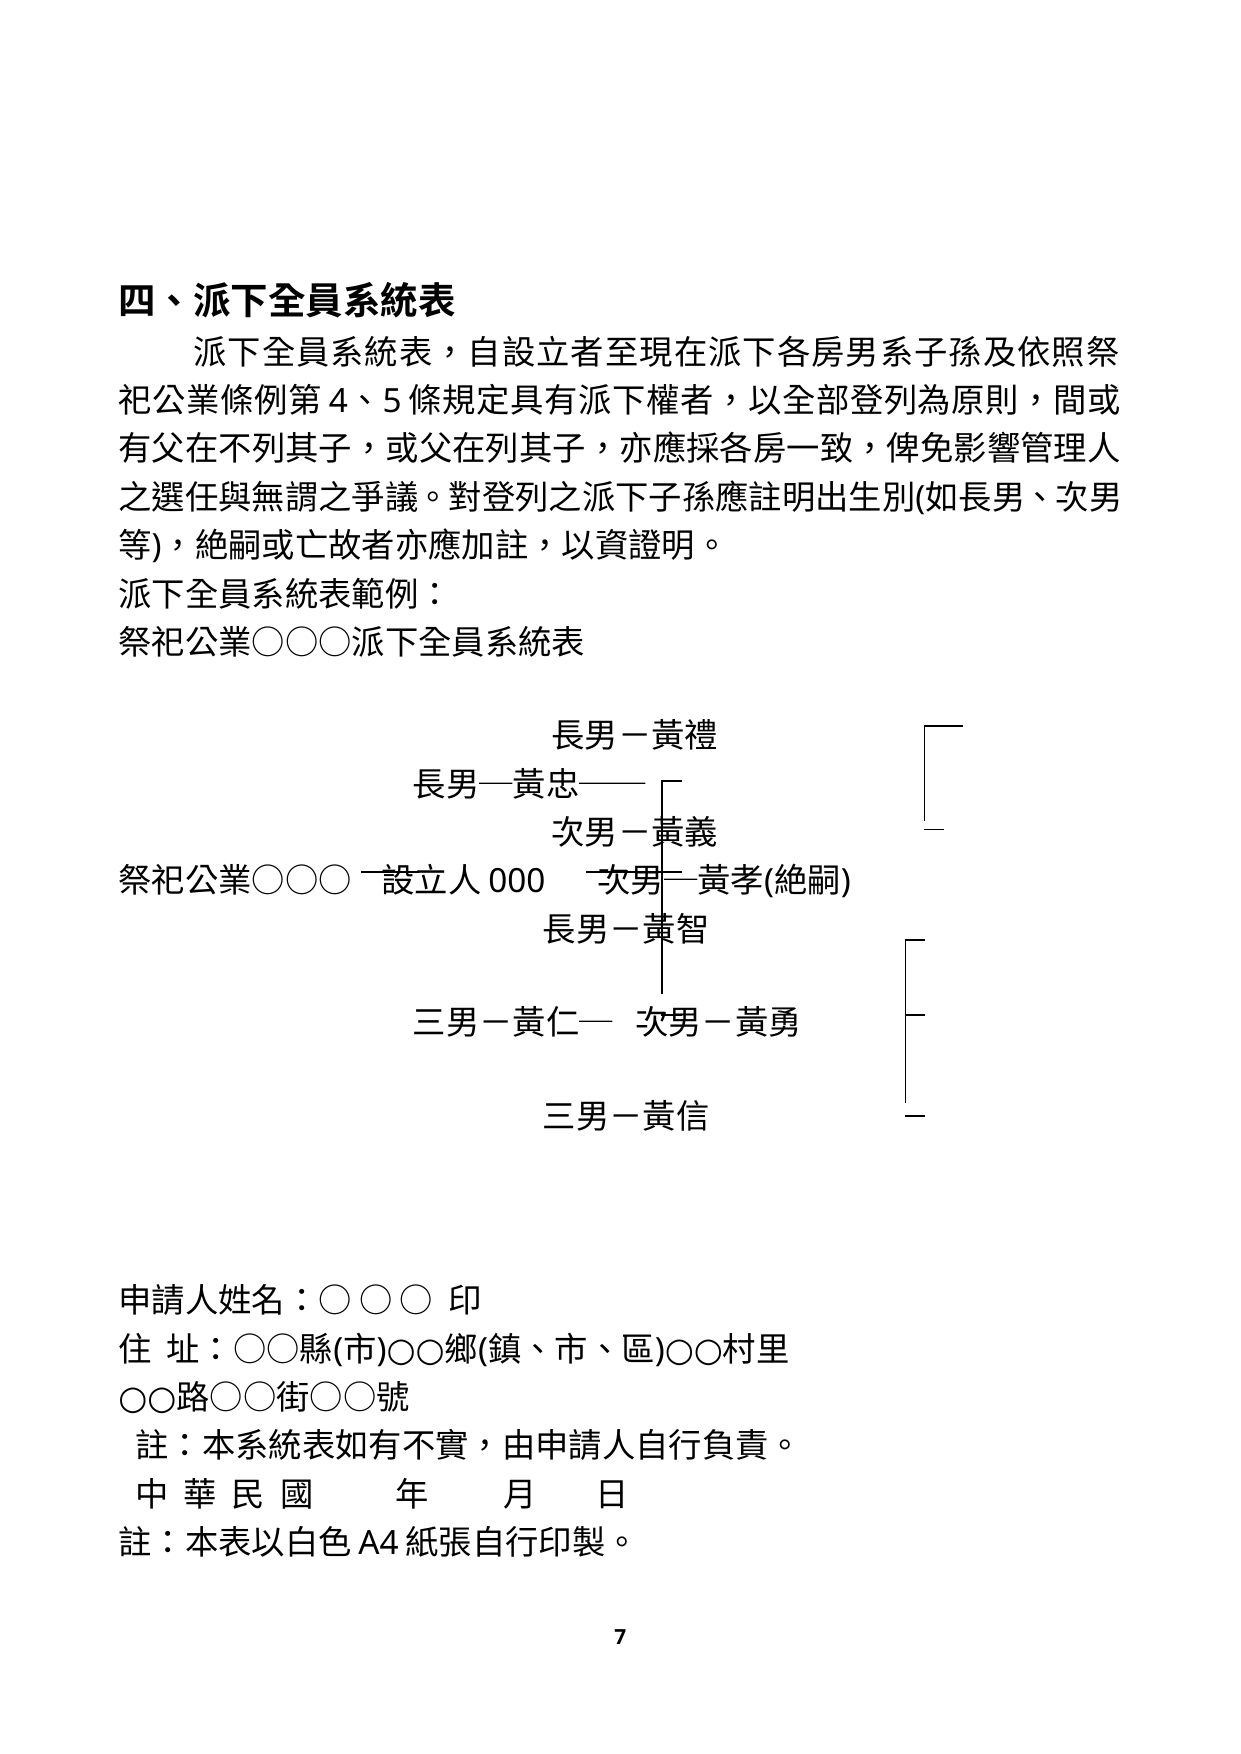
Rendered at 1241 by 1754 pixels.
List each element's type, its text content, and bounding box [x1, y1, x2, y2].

text 中 華 民 國 年 月 日 [118, 1467, 1122, 1516]
text 長男－黃智 [118, 902, 661, 951]
text 三男－黃信 [118, 1089, 1122, 1138]
text 註：本系統表如有不實，由申請人自行負責。 [118, 1419, 1122, 1467]
text 祭祀公業○○○ 設立人000 次男─黃孝(絶嗣) [663, 854, 1122, 902]
text ○○路○○街○○號 [118, 1371, 1122, 1419]
text 祭祀公業○○○派下全員系統表 [118, 616, 1122, 664]
text 次男－黃義 [118, 806, 661, 854]
text 三男－黃仁─ 次男－黃勇 [118, 996, 905, 1044]
text [925, 757, 1122, 806]
text 註：本表以白色A4紙張自行印製。 [118, 1516, 1122, 1564]
text 住 址：○○縣(市)○○鄉(鎮、市、區)○○村里 [118, 1322, 1122, 1371]
text [906, 996, 1122, 1044]
text 長男─黃忠── [118, 757, 924, 806]
text 長男－黃禮 [118, 709, 1122, 757]
text 派下全員系統表範例： [118, 567, 1122, 616]
text 四、派下全員系統表 [118, 271, 1122, 326]
text 祭祀公業○○○ 設立人000 次男─黃孝(絶嗣) [118, 854, 661, 902]
text 次男－黃義 [663, 806, 1122, 854]
text 派下全員系統表，自設立者至現在派下各房男系子孫及依照祭祀公業條例第4、5條規定具有派下權者，以全部登列為原則，間或有父在不列其子，或父在列其子，亦應採各房一致，俾免影響管理人之選任與無謂之爭議。對登列之派下子孫應註明出生別(如長男、次男等)，絶嗣或亡故者亦應加註，以資證明。 [118, 326, 1122, 567]
text 申請人姓名：○ ○ ○ 印 [118, 1274, 1122, 1322]
text 長男－黃智 [663, 902, 1122, 951]
